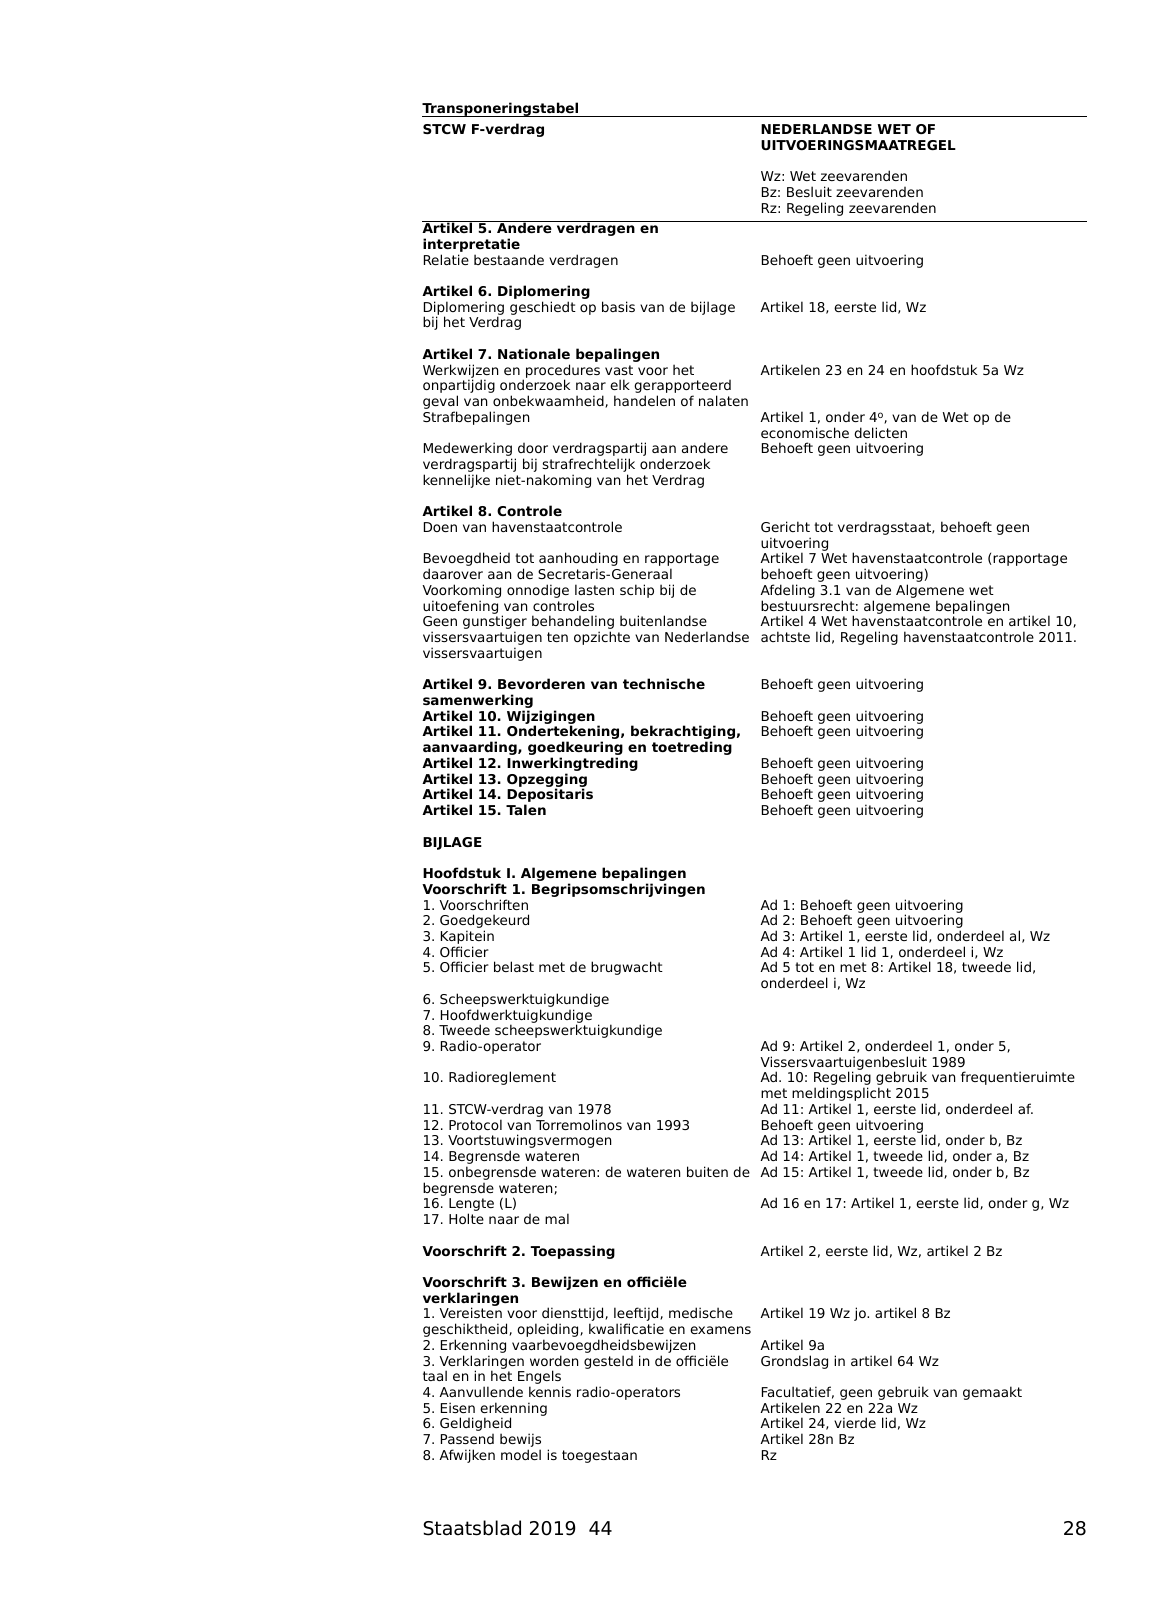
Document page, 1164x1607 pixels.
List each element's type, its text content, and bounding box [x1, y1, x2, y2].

table_cell Ad 15: Artikel 1, tweede lid, onder b, Bz [754, 1165, 1087, 1196]
table_cell 4. Officier [422, 945, 754, 960]
table_cell 3. Verklaringen worden gesteld in de officiële taal en in het Engels [422, 1354, 754, 1385]
table_cell Artikel 13. Opzegging [422, 771, 754, 787]
table_cell [754, 331, 1087, 347]
table_cell Ad 9: Artikel 2, onderdeel 1, onder 5, Vissersvaartuigenbesluit 1989 [754, 1039, 1087, 1070]
table_cell [422, 169, 754, 221]
table_cell [754, 222, 1087, 252]
table_cell Behoeft geen uitvoering [754, 787, 1087, 803]
table_cell Behoeft geen uitvoering [754, 803, 1087, 819]
table_cell Ad 5 tot en met 8: Artikel 18, tweede lid, onderdeel i, Wz [754, 960, 1087, 992]
table_cell Artikel 15. Talen [422, 803, 754, 819]
table_cell Ad 13: Artikel 1, eerste lid, onder b, Bz [754, 1133, 1087, 1149]
table_cell Afdeling 3.1 van de Algemene wet bestuursrecht: algemene bepalingen [754, 583, 1087, 614]
table_cell Ad 11: Artikel 1, eerste lid, onderdeel af. [754, 1102, 1087, 1117]
table_cell [754, 661, 1087, 677]
table_cell Ad 4: Artikel 1 lid 1, onderdeel i, Wz [754, 945, 1087, 960]
table_cell [754, 866, 1087, 882]
table_cell STCW F-verdrag [422, 117, 754, 153]
table_cell Ad 3: Artikel 1, eerste lid, onderdeel al, Wz [754, 929, 1087, 944]
table_cell 9. Radio-operator [422, 1039, 754, 1070]
table_cell [422, 268, 754, 284]
table_cell [754, 284, 1087, 299]
table_cell Behoeft geen uitvoering [754, 441, 1087, 488]
table_cell 15. onbegrensde wateren: de wateren buiten de begrensde wateren; [422, 1165, 754, 1196]
table_cell [754, 882, 1087, 897]
table_cell 2. Erkenning vaarbevoegdheidsbewijzen [422, 1338, 754, 1353]
table_cell Behoeft geen uitvoering [754, 756, 1087, 771]
table_cell [754, 268, 1087, 284]
table_cell Artikel 8. Controle [422, 504, 754, 520]
table_cell Gericht tot verdragsstaat, behoeft geen uitvoering [754, 520, 1087, 551]
table_cell [754, 504, 1087, 520]
table_cell Artikel 4 Wet havenstaatcontrole en artikel 10, achtste lid, Regeling havenstaatcontrole 2011. [754, 614, 1087, 661]
table_cell [754, 992, 1087, 1007]
table_cell Artikel 9a [754, 1338, 1087, 1353]
table_cell Artikel 24, vierde lid, Wz [754, 1416, 1087, 1432]
table_cell 7. Passend bewijs [422, 1432, 754, 1448]
table_cell Behoeft geen uitvoering [754, 709, 1087, 724]
table_cell 5. Eisen erkenning [422, 1401, 754, 1416]
table_cell Artikel 9. Bevorderen van technische samenwerking [422, 677, 754, 708]
table_cell 5. Officier belast met de brugwacht [422, 960, 754, 992]
table_cell Bevoegdheid tot aanhouding en rapportage daarover aan de Secretaris-Generaal [422, 551, 754, 583]
table_cell Artikel 12. Inwerkingtreding [422, 756, 754, 771]
table_cell Artikel 14. Depositaris [422, 787, 754, 803]
table_cell 8. Tweede scheepswerktuigkundige [422, 1023, 754, 1039]
table_cell 7. Hoofdwerktuigkundige [422, 1008, 754, 1023]
table_cell [422, 819, 754, 834]
table_cell Artikel 18, eerste lid, Wz [754, 300, 1087, 331]
table_cell 2. Goedgekeurd [422, 913, 754, 929]
table_cell Ad. 10: Regeling gebruik van frequentieruimte met meldingsplicht 2015 [754, 1070, 1087, 1102]
table_cell 17. Holte naar de mal [422, 1212, 754, 1228]
table_cell Behoeft geen uitvoering [754, 771, 1087, 787]
table_cell 1. Vereisten voor diensttijd, leeftijd, medische geschiktheid, opleiding, kwalificatie en examens [422, 1306, 754, 1338]
table_cell [754, 1228, 1087, 1243]
table_cell NEDERLANDSE WET OF UITVOERINGSMAATREGEL [754, 117, 1087, 153]
table_cell [754, 1212, 1087, 1228]
table_cell [422, 850, 754, 866]
table_cell 10. Radioreglement [422, 1070, 754, 1102]
table_cell Ad 16 en 17: Artikel 1, eerste lid, onder g, Wz [754, 1196, 1087, 1212]
table_cell [754, 834, 1087, 850]
table_cell Grondslag in artikel 64 Wz [754, 1354, 1087, 1385]
table_cell Artikel 5. Andere verdragen en interpretatie [422, 222, 754, 252]
table_cell 6. Geldigheid [422, 1416, 754, 1432]
table_cell Behoeft geen uitvoering [754, 677, 1087, 708]
table_cell [422, 153, 754, 169]
table_cell [422, 1259, 754, 1275]
table_cell [754, 153, 1087, 169]
table_cell [422, 488, 754, 504]
table_cell Rz [754, 1448, 1087, 1463]
table_cell Medewerking door verdragspartij aan andere verdragspartij bij strafrechtelijk onderzoek kennelijke niet-nakoming van het Verdrag [422, 441, 754, 488]
table_cell Facultatief, geen gebruik van gemaakt [754, 1385, 1087, 1401]
table_cell 4. Aanvullende kennis radio-operators [422, 1385, 754, 1401]
table_cell Ad 2: Behoeft geen uitvoering [754, 913, 1087, 929]
table_cell Ad 14: Artikel 1, tweede lid, onder a, Bz [754, 1149, 1087, 1165]
table_cell 6. Scheepswerktuigkundige [422, 992, 754, 1007]
table_cell Artikel 19 Wz jo. artikel 8 Bz [754, 1306, 1087, 1338]
table_cell Voorschrift 1. Begripsomschrijvingen [422, 882, 754, 897]
table_cell Relatie bestaande verdragen [422, 253, 754, 268]
table_cell [422, 661, 754, 677]
table_cell Behoeft geen uitvoering [754, 1118, 1087, 1133]
table_cell [422, 1228, 754, 1243]
table_cell Artikel 6. Diplomering [422, 284, 754, 299]
table_cell [754, 1259, 1087, 1275]
table_cell Geen gunstiger behandeling buitenlandse vissersvaartuigen ten opzichte van Nederlandse vissersvaartuigen [422, 614, 754, 661]
table_cell 16. Lengte (L) [422, 1196, 754, 1212]
table_cell Artikelen 23 en 24 en hoofdstuk 5a Wz [754, 363, 1087, 410]
table_cell Artikel 7. Nationale bepalingen [422, 347, 754, 362]
table_cell [754, 1275, 1087, 1306]
table_cell 12. Protocol van Torremolinos van 1993 [422, 1118, 754, 1133]
table_cell [754, 347, 1087, 362]
table_cell Artikel 2, eerste lid, Wz, artikel 2 Bz [754, 1243, 1087, 1259]
table_cell Artikel 11. Ondertekening, bekrachtiging, aanvaarding, goedkeuring en toetreding [422, 724, 754, 756]
table_cell Behoeft geen uitvoering [754, 253, 1087, 268]
table_cell 14. Begrensde wateren [422, 1149, 754, 1165]
table_cell Artikel 1, onder 4o, van de Wet op de economische delicten [754, 410, 1087, 441]
table_cell Artikel 10. Wijzigingen [422, 709, 754, 724]
table_cell Voorschrift 2. Toepassing [422, 1243, 754, 1259]
table_cell Wz: Wet zeevarenden Bz: Besluit zeevarenden Rz: Regeling zeevarenden [754, 169, 1087, 221]
table_cell Voorschrift 3. Bewijzen en officiële verklaringen [422, 1275, 754, 1306]
table_cell Artikel 28n Bz [754, 1432, 1087, 1448]
table_cell 3. Kapitein [422, 929, 754, 944]
table_cell 11. STCW-verdrag van 1978 [422, 1102, 754, 1117]
table_cell Strafbepalingen [422, 410, 754, 441]
table_cell Diplomering geschiedt op basis van de bijlage bij het Verdrag [422, 300, 754, 331]
table_cell 1. Voorschriften [422, 897, 754, 913]
table_cell Artikelen 22 en 22a Wz [754, 1401, 1087, 1416]
table_header Transponeringstabel [422, 100, 1087, 116]
table_cell Voorkoming onnodige lasten schip bij de uitoefening van controles [422, 583, 754, 614]
table_cell BIJLAGE [422, 834, 754, 850]
table_cell [754, 850, 1087, 866]
table_cell 8. Afwijken model is toegestaan [422, 1448, 754, 1463]
table_cell Ad 1: Behoeft geen uitvoering [754, 897, 1087, 913]
table_cell 13. Voortstuwingsvermogen [422, 1133, 754, 1149]
table_cell Doen van havenstaatcontrole [422, 520, 754, 551]
table_cell Werkwijzen en procedures vast voor het onpartijdig onderzoek naar elk gerapporteerd geval van onbekwaamheid, handelen of nalaten [422, 363, 754, 410]
table_cell Behoeft geen uitvoering [754, 724, 1087, 756]
table_cell Artikel 7 Wet havenstaatcontrole (rapportage behoeft geen uitvoering) [754, 551, 1087, 583]
table_cell [754, 1008, 1087, 1023]
table_cell Hoofdstuk I. Algemene bepalingen [422, 866, 754, 882]
table_cell [754, 1023, 1087, 1039]
table_cell [754, 488, 1087, 504]
table_cell [422, 331, 754, 347]
table_cell [754, 819, 1087, 834]
